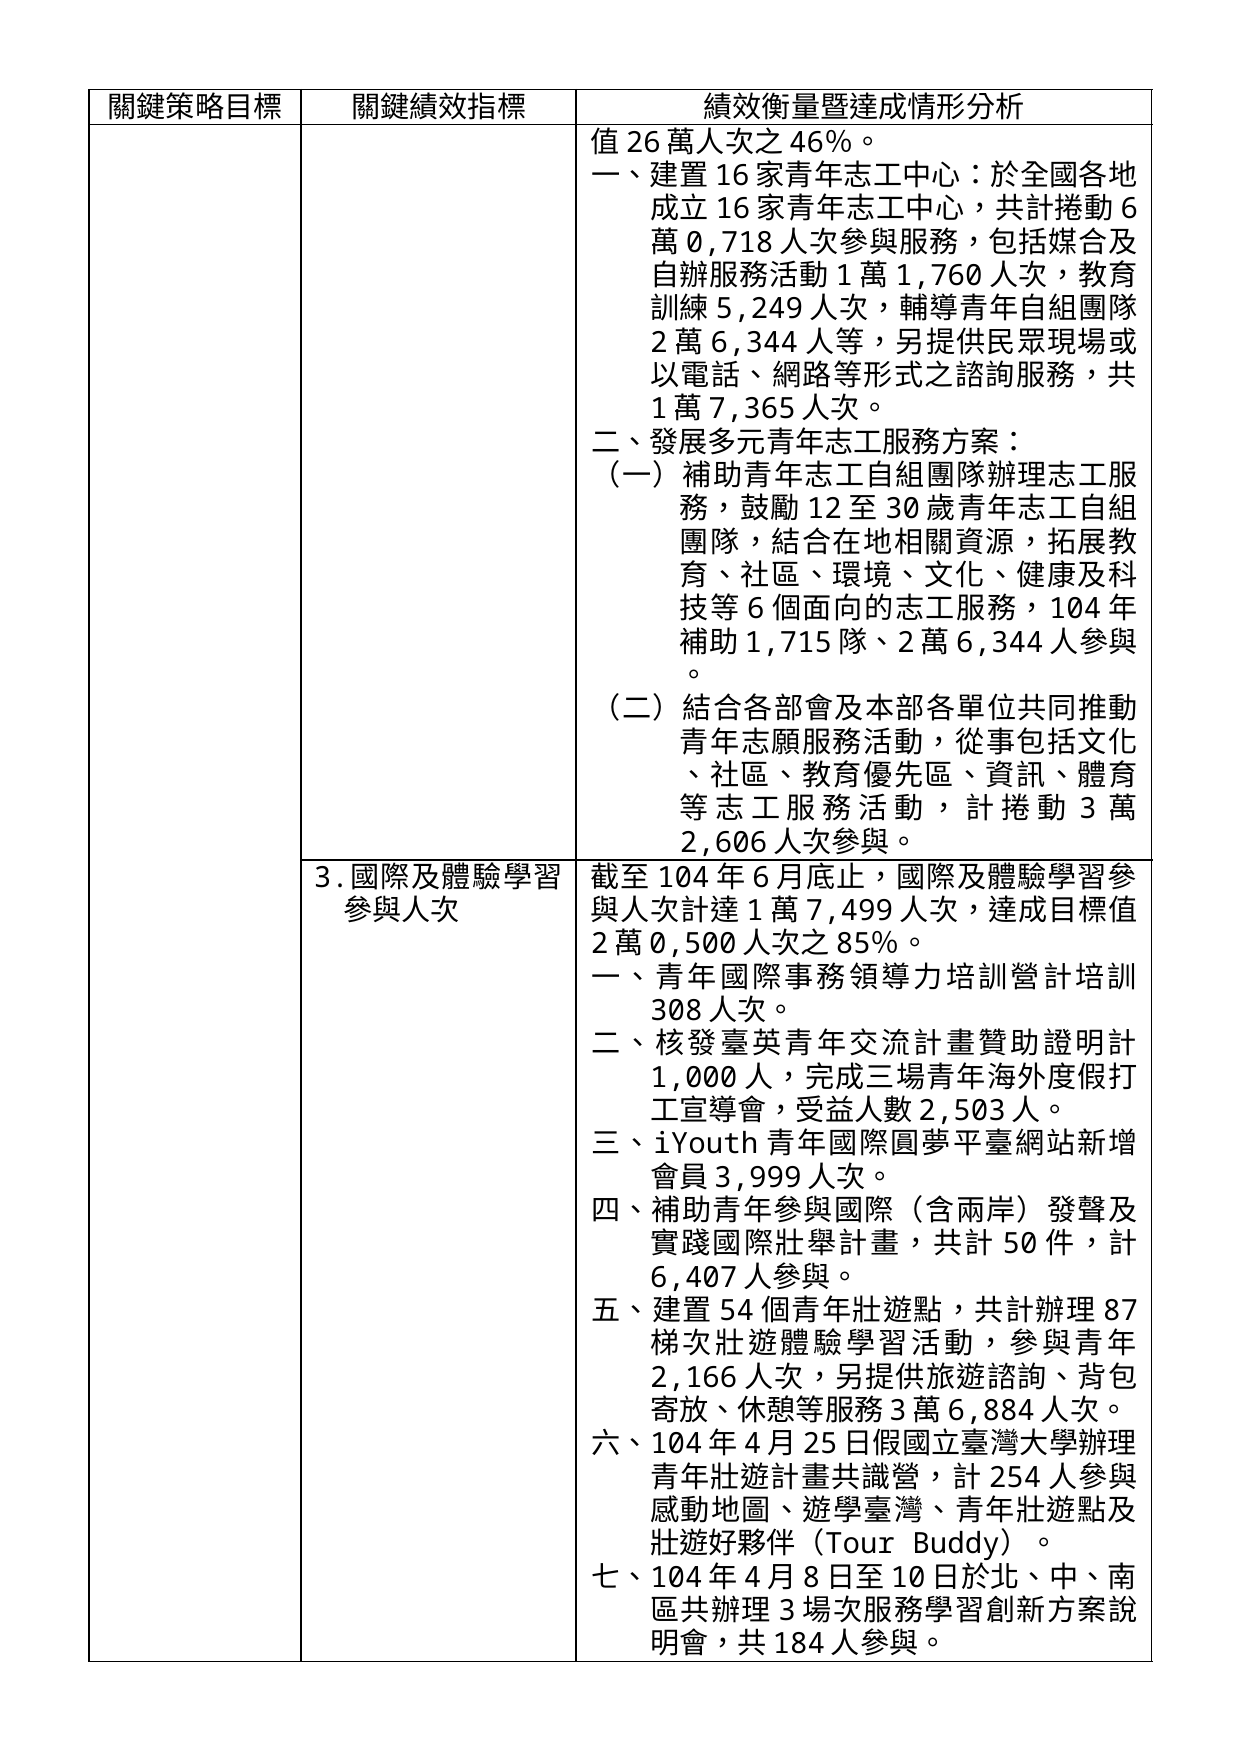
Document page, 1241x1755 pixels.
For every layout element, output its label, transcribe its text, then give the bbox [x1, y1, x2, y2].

table_header 關鍵策略目標 [90, 90, 300, 124]
table_cell 截至104年6月底止，國際及體驗學習參與人次計達1萬7,499人次，達成目標值2萬0,500人次之85％。 一、青年國際事務領導力培訓營計培訓308人次。 二、核發臺英青年交流計畫贊助證明計 1,000人，完成三場青年海外度假打工宣導會，受益人數2,503人。 三、iYouth青年國際圓夢平臺網站新增會員3,999人次。 四、補助青年參與國際（含兩岸）發聲及實踐國際壯舉計畫，共計50件，計 6,407人參與。 五、建置54個青年壯遊點，共計辦理87梯次壯遊體驗學習活動，參與青年 2,166人次，另提供旅遊諮詢、背包寄放、休憩等服務3萬6,884人次。 六、104年4月25日假國立臺灣大學辦理青年壯遊計畫共識營，計254人參與感動地圖、遊學臺灣、青年壯遊點及壯遊好夥伴（Tour Buddy）。 七、104年4月8日至10日於北、中、南區共辦理3場次服務學習創新方案說明會，共184人參與。 [577, 861, 1151, 1661]
table_cell [302, 125, 575, 859]
table_cell [90, 125, 300, 1661]
table_cell 值26萬人次之46％。 一、建置16家青年志工中心：於全國各地成立16家青年志工中心，共計捲動6萬0,718人次參與服務，包括媒合及自辦服務活動1萬1,760人次，教育訓練5,249人次，輔導青年自組團隊 2萬6,344人等，另提供民眾現場或以電話、網路等形式之諮詢服務，共 1萬7,365人次。 二、發展多元青年志工服務方案： （一）補助青年志工自組團隊辦理志工服務，鼓勵12至30歲青年志工自組團隊，結合在地相關資源，拓展教育、社區、環境、文化、健康及科技等6個面向的志工服務，104年補助1,715隊、2萬6,344人參與。 （二）結合各部會及本部各單位共同推動青年志願服務活動，從事包括文化、社區、教育優先區、資訊、體育等志工服務活動，計捲動3萬 2,606人次參與。 [577, 125, 1151, 859]
table_cell 3.國際及體驗學習參與人次 [302, 861, 575, 1661]
table_header 關鍵績效指標 [302, 90, 575, 124]
table_header 績效衡量暨達成情形分析 [577, 90, 1151, 124]
